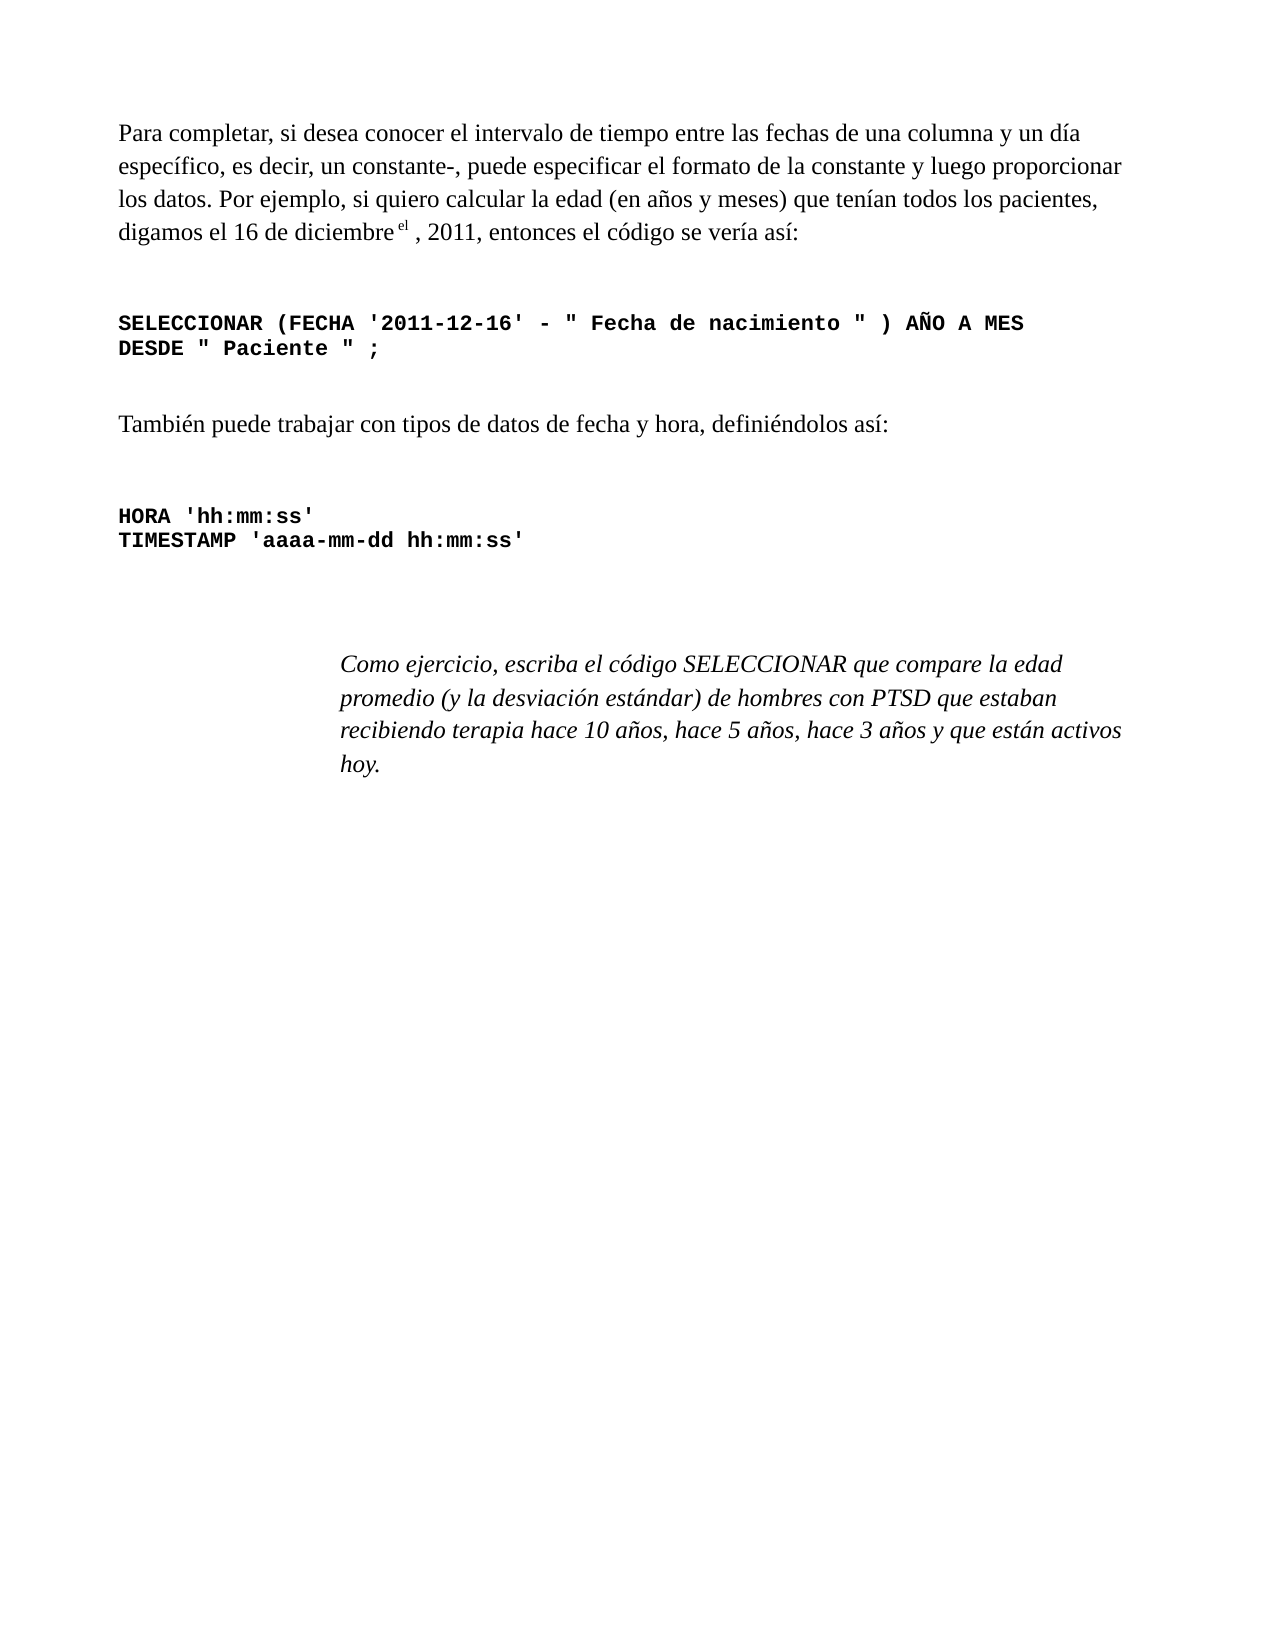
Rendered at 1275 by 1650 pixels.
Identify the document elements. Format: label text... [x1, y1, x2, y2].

text También puede trabajar con tipos de datos de fecha y hora, definiéndolos así: [118, 409, 1157, 438]
text TIMESTAMP 'aaaa-mm-dd hh:mm:ss' [118, 529, 1157, 554]
text DESDE " Paciente " ; [118, 337, 1157, 362]
text Para completar, si desea conocer el intervalo de tiempo entre las fechas de una columna y un día específico, es decir, un constante-, puede especificar el formato de la constante y luego proporcionar los datos. Por ejemplo, si quiero calcular la edad (en años y meses) que tenían todos los pacientes, digamos el 16 de diciembre el , 2011, entonces el código se vería así: [118, 118, 1157, 246]
text SELECCIONAR (FECHA '2011-12-16' - " Fecha de nacimiento " ) AÑO A MES [118, 312, 1157, 337]
text Como ejercicio, escriba el código SELECCIONAR que compare la edad promedio (y la desviación estándar) de hombres con PTSD que estaban recibiendo terapia hace 10 años, hace 5 años, hace 3 años y que están activos hoy. [340, 649, 1157, 777]
text HORA 'hh:mm:ss' [118, 505, 1157, 529]
